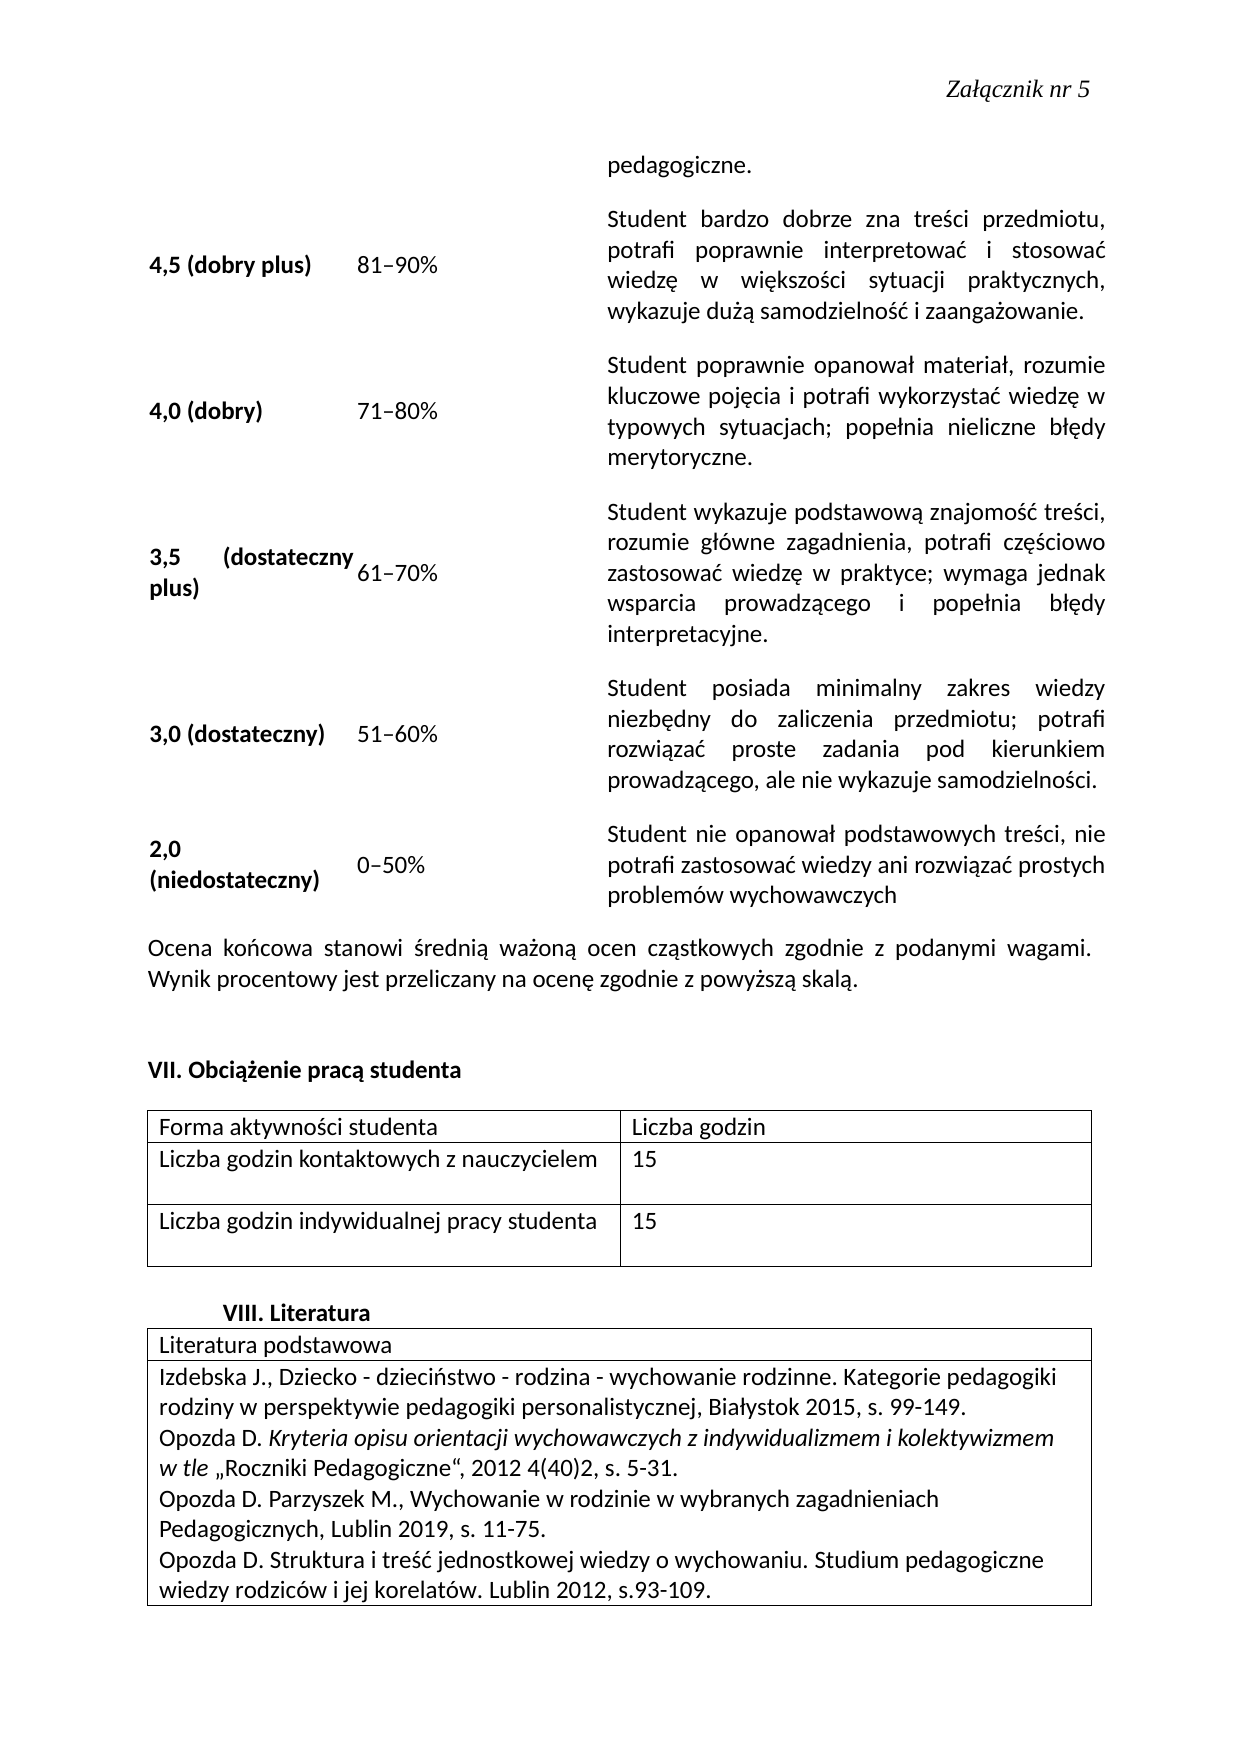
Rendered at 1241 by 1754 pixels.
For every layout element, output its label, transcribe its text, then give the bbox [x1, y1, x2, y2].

table_header Literatura podstawowa [148, 1329, 1091, 1359]
table_cell Student posiada minimalny zakres wiedzy niezbędny do zaliczenia przedmiotu; potrafi rozwiązać proste zadania pod kierunkiem prowadzącego, ale nie wykazuje samodzielności. [605, 671, 1107, 817]
table_cell Liczba godzin kontaktowych z nauczycielem [148, 1143, 620, 1204]
text Ocena końcowa stanowi średnią ważoną ocen cząstkowych zgodnie z podanymi wagami. Wynik procentowy jest przeliczany na ocenę zgodnie z powyższą skalą. [148, 932, 1093, 993]
table_cell 2,0 (niedostateczny) [148, 817, 355, 932]
table_cell 81–90% [355, 202, 605, 348]
table_cell Liczba godzin indywidualnej pracy studenta [148, 1205, 620, 1266]
table_cell 71–80% [355, 348, 605, 494]
table_cell 4,0 (dobry) [148, 348, 355, 494]
table_cell 3,5 (dostateczny plus) [148, 494, 355, 671]
table_cell [148, 148, 355, 202]
table_cell Student bardzo dobrze zna treści przedmiotu, potrafi poprawnie interpretować i stosować wiedzę w większości sytuacji praktycznych, wykazuje dużą samodzielność i zaangażowanie. [605, 202, 1107, 348]
table_cell 15 [621, 1143, 1091, 1204]
table_cell 15 [621, 1205, 1091, 1266]
table_cell 0–50% [355, 817, 605, 932]
table_cell pedagogiczne. [605, 148, 1107, 202]
table_header Forma aktywności studenta [148, 1111, 620, 1142]
list VIII. Literatura [223, 1297, 1093, 1328]
table_cell Student nie opanował podstawowych treści, nie potrafi zastosować wiedzy ani rozwiązać prostych problemów wychowawczych [605, 817, 1107, 932]
text VII. Obciążenie pracą studenta [148, 1054, 1093, 1085]
table_cell 51–60% [355, 671, 605, 817]
table_header Liczba godzin [621, 1111, 1091, 1142]
table_cell Student wykazuje podstawową znajomość treści, rozumie główne zagadnienia, potrafi częściowo zastosować wiedzę w praktyce; wymaga jednak wsparcia prowadzącego i popełnia błędy interpretacyjne. [605, 494, 1107, 671]
table_cell 61–70% [355, 494, 605, 671]
table_cell Izdebska J., Dziecko - dzieciństwo - rodzina - wychowanie rodzinne. Kategorie pedagogiki rodziny w perspektywie pedagogiki personalistycznej, Białystok 2015, s. 99-149. Opozda D. Kryteria opisu orientacji wychowawczych z indywidualizmem i kolektywizmem w tle „Roczniki Pedagogiczne“, 2012 4(40)2, s. 5-31. Opozda D. Parzyszek M., Wychowanie w rodzinie w wybranych zagadnieniach Pedagogicznych, Lublin 2019, s. 11-75. Opozda D. Struktura i treść jednostkowej wiedzy o wychowaniu. Studium pedagogiczne wiedzy rodziców i jej korelatów. Lublin 2012, s.93-109. [148, 1361, 1091, 1605]
table_cell Student poprawnie opanował materiał, rozumie kluczowe pojęcia i potrafi wykorzystać wiedzę w typowych sytuacjach; popełnia nieliczne błędy merytoryczne. [605, 348, 1107, 494]
table_cell [355, 148, 605, 202]
table_cell 3,0 (dostateczny) [148, 671, 355, 817]
table_cell 4,5 (dobry plus) [148, 202, 355, 348]
